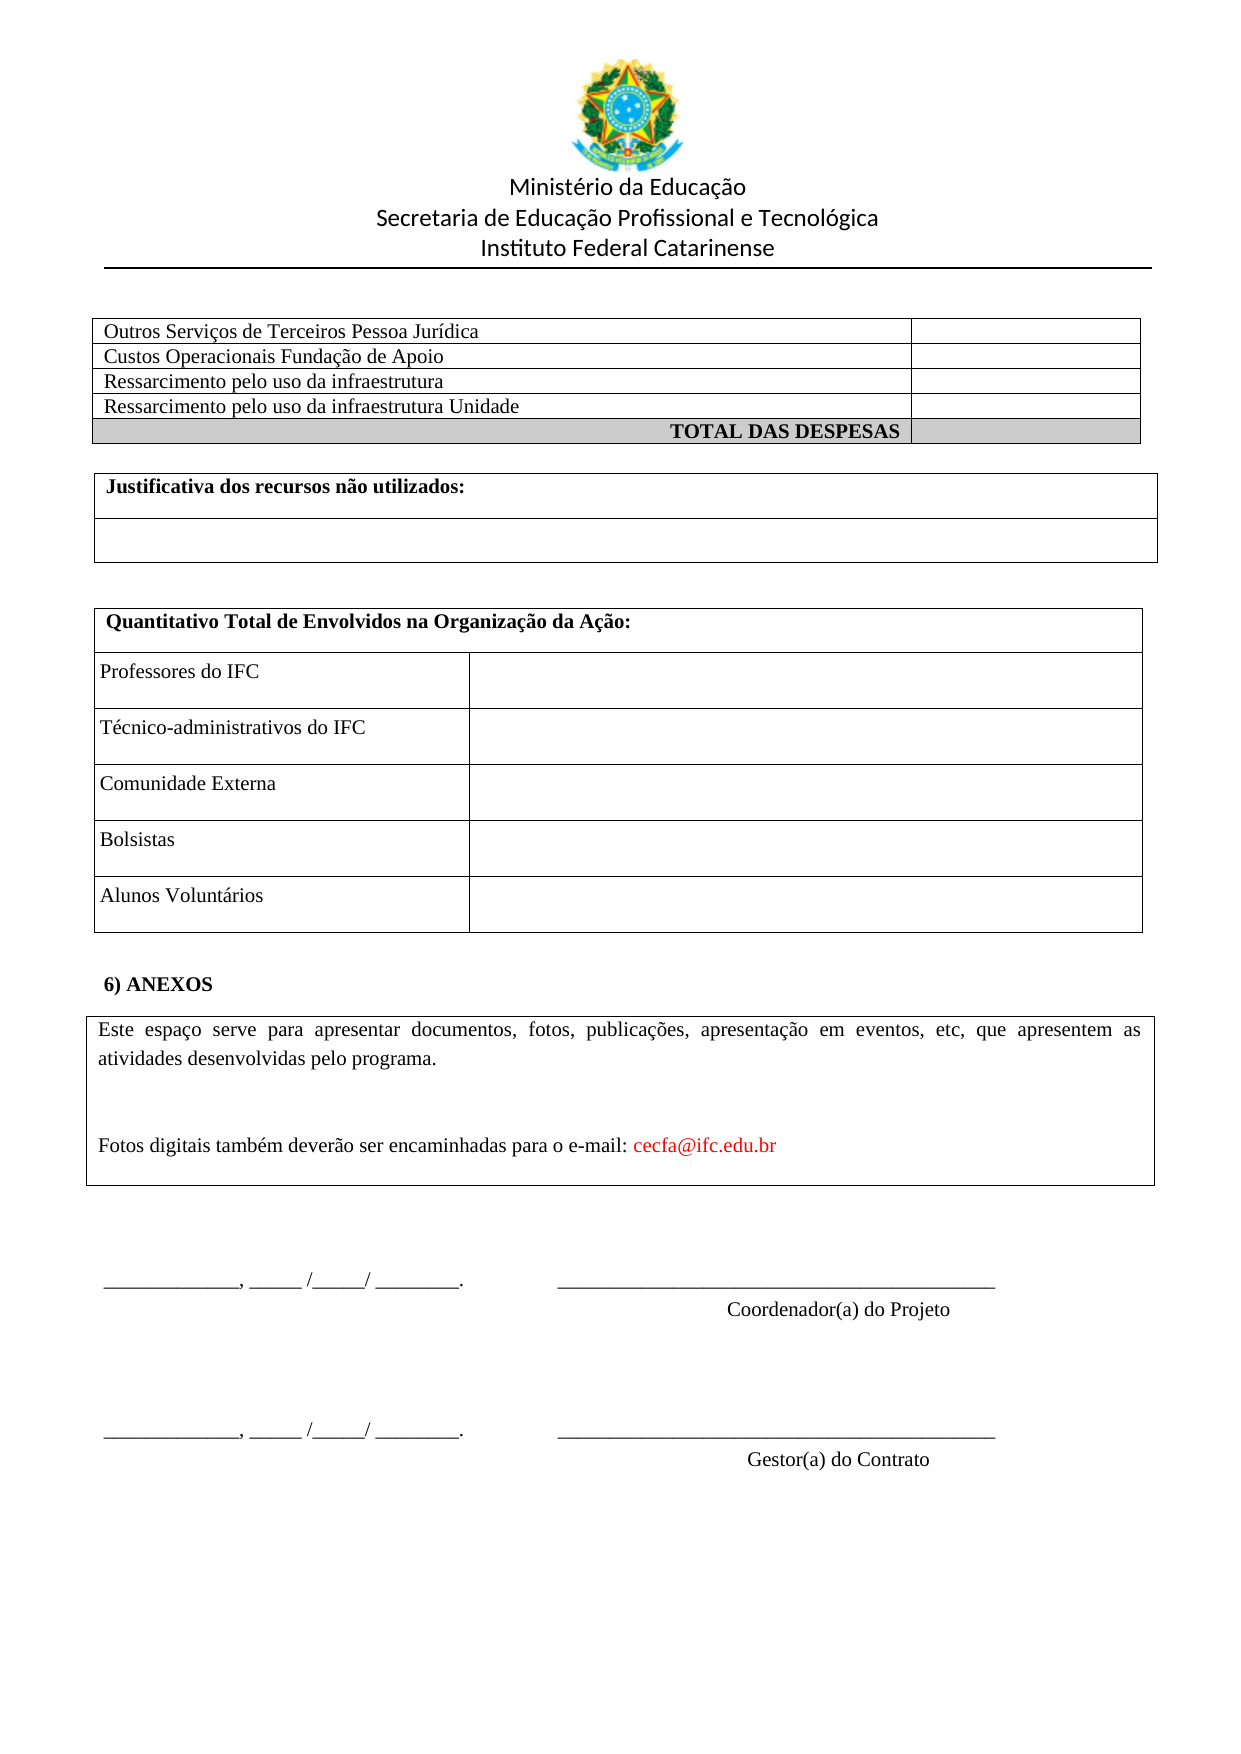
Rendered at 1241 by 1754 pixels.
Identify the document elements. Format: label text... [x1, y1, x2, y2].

table_cell Comunidade Externa [95, 765, 469, 820]
table_cell Outros Serviços de Terceiros Pessoa Jurídica [93, 319, 911, 343]
table_cell [95, 519, 1157, 562]
table_cell [912, 344, 1140, 368]
table_cell Ressarcimento pelo uso da infraestrutura Unidade [93, 394, 911, 418]
table_cell [912, 319, 1140, 343]
table_cell Alunos Voluntários [95, 877, 469, 932]
table_cell [470, 653, 1142, 708]
table_header Quantitativo Total de Envolvidos na Organização da Ação: [95, 609, 1142, 652]
table_header Justificativa dos recursos não utilizados: [95, 474, 1157, 518]
table_cell TOTAL DAS DESPESAS [93, 419, 911, 443]
table_cell Bolsistas [95, 821, 469, 876]
table_cell Ressarcimento pelo uso da infraestrutura [93, 369, 911, 393]
text Gestor(a) do Contrato [103, 1446, 1152, 1471]
text _____________, _____ /_____/ ________. __________________________________________ [103, 1266, 1152, 1291]
table_cell [912, 419, 1140, 443]
table_header Este espaço serve para apresentar documentos, fotos, publicações, apresentação em eventos, etc, que apresentem as atividades desenvolvidas pelo programa. Fotos digitais também deverão ser encaminhadas para o e-mail: cecfa@ifc.edu.br [87, 1017, 1154, 1184]
table_cell Técnico-administrativos do IFC [95, 709, 469, 764]
table_cell Professores do IFC [95, 653, 469, 708]
text 6) ANEXOS [103, 972, 1152, 996]
table_cell [912, 369, 1140, 393]
picture [571, 59, 684, 172]
text _____________, _____ /_____/ ________. __________________________________________ [103, 1416, 1152, 1441]
table_cell [470, 877, 1142, 932]
table_cell Custos Operacionais Fundação de Apoio [93, 344, 911, 368]
table_cell [912, 394, 1140, 418]
table_cell [470, 821, 1142, 876]
table_cell [470, 765, 1142, 820]
text Coordenador(a) do Projeto [103, 1296, 1152, 1321]
table_cell [470, 709, 1142, 764]
